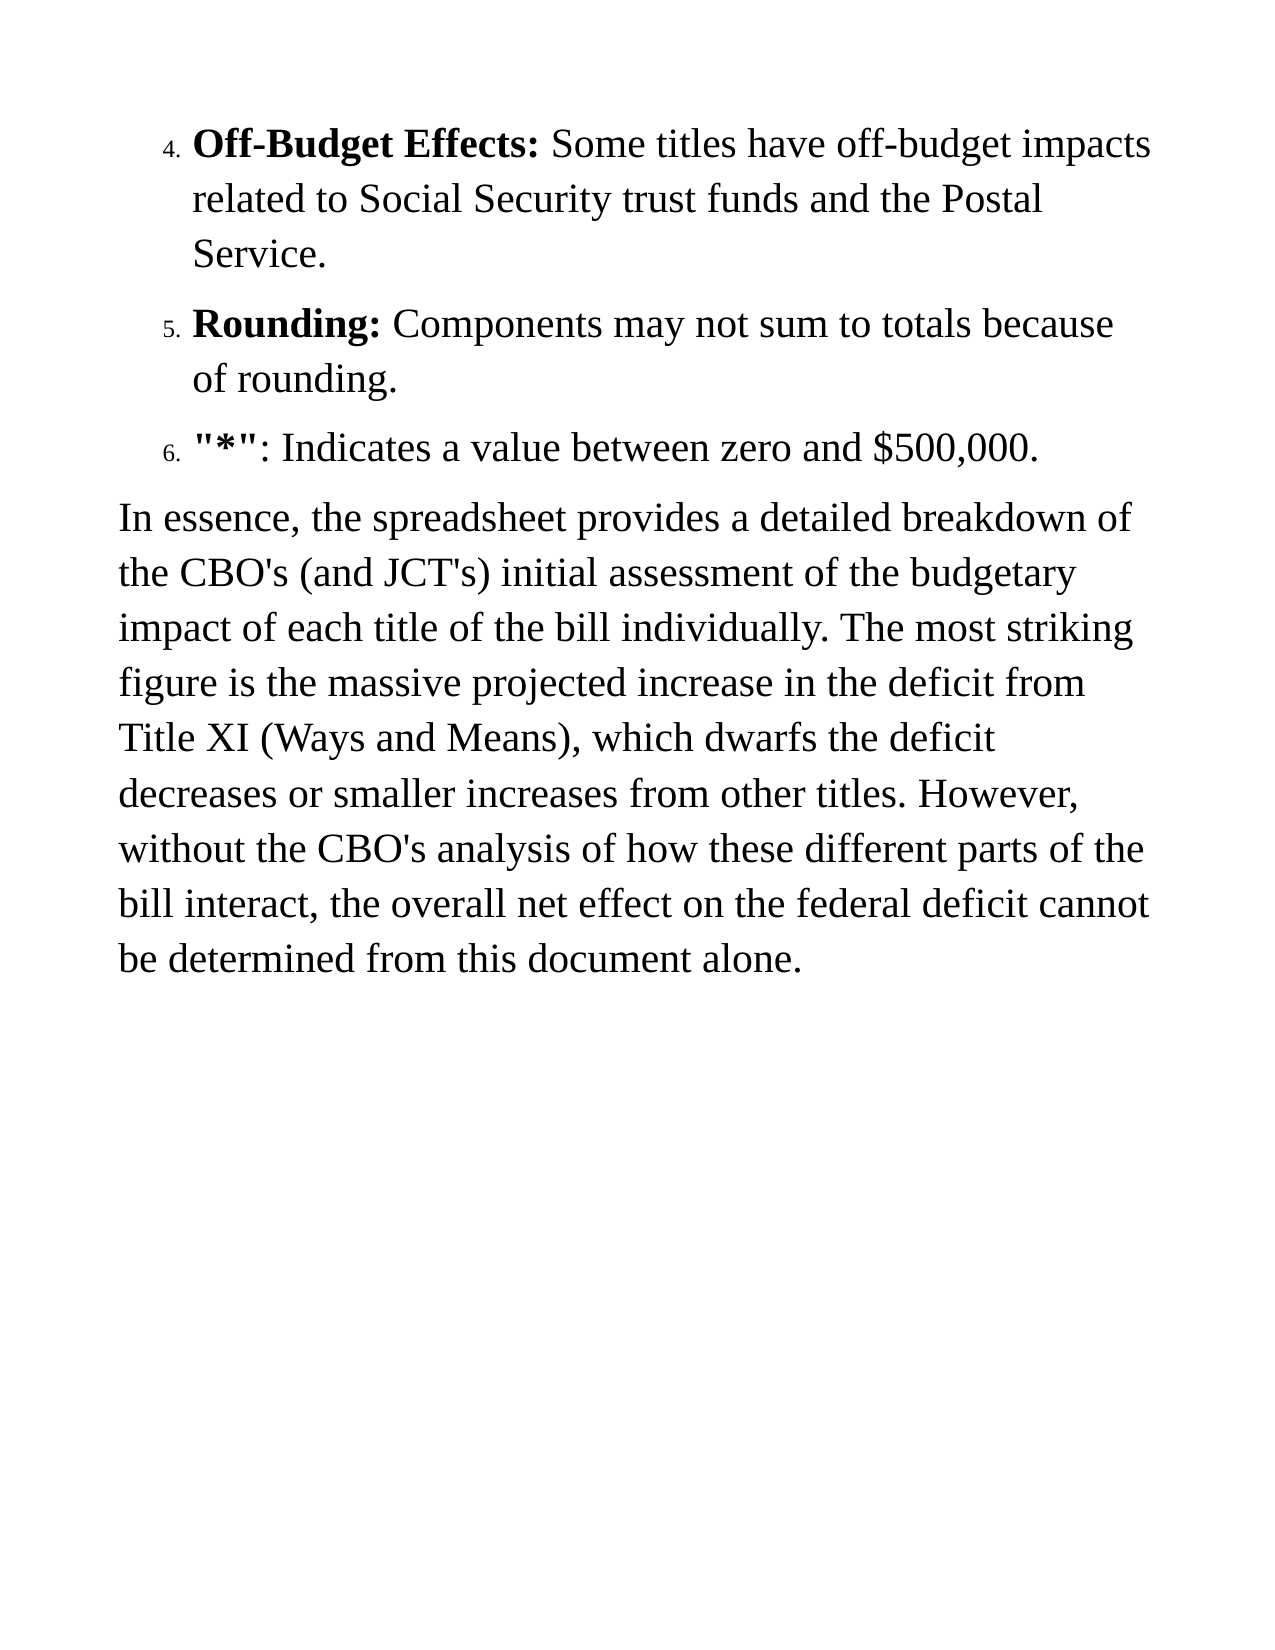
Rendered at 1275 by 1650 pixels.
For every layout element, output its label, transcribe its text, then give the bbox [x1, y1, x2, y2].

list Rounding: Components may not sum to totals because of rounding. [162, 298, 1157, 401]
list Off-Budget Effects: Some titles have off-budget impacts related to Social Security trust funds and the Postal Service. [162, 118, 1157, 276]
text In essence, the spreadsheet provides a detailed breakdown of the CBO's (and JCT's) initial assessment of the budgetary impact of each title of the bill individually. The most striking figure is the massive projected increase in the deficit from Title XI (Ways and Means), which dwarfs the deficit decreases or smaller increases from other titles. However, without the CBO's analysis of how these different parts of the bill interact, the overall net effect on the federal deficit cannot be determined from this document alone. [118, 492, 1157, 981]
list "*": Indicates a value between zero and $500,000. [162, 423, 1157, 471]
